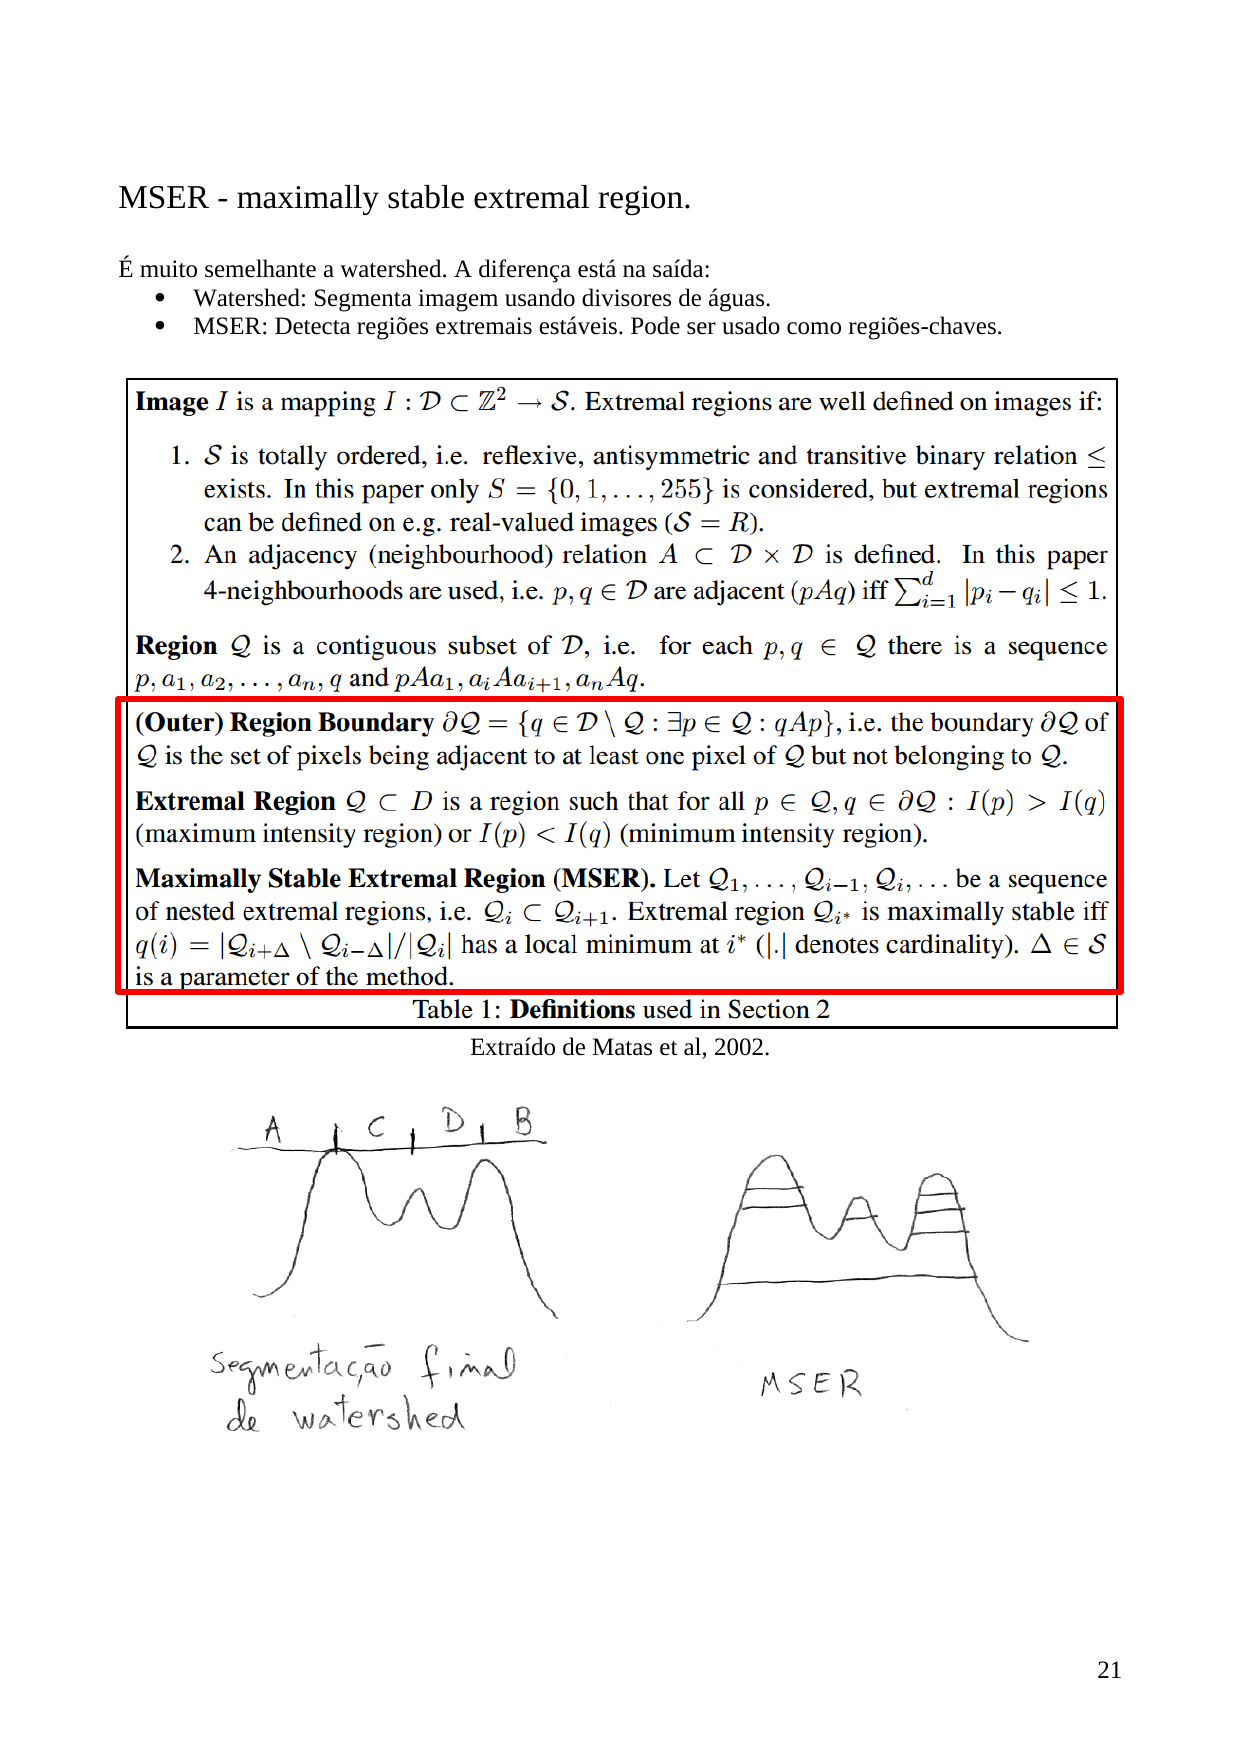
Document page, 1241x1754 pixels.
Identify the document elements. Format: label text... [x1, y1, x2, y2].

list MSER: Detecta regiões extremais estáveis. Pode ser usado como regiões-chaves. [156, 311, 1122, 340]
text MSER - maximally stable extremal region. [118, 177, 1122, 216]
list Watershed: Segmenta imagem usando divisores de águas. [156, 283, 1122, 311]
text É muito semelhante a watershed. A diferença está na saída: [118, 254, 1122, 283]
text Extraído de Matas et al, 2002. [118, 1032, 1122, 1061]
